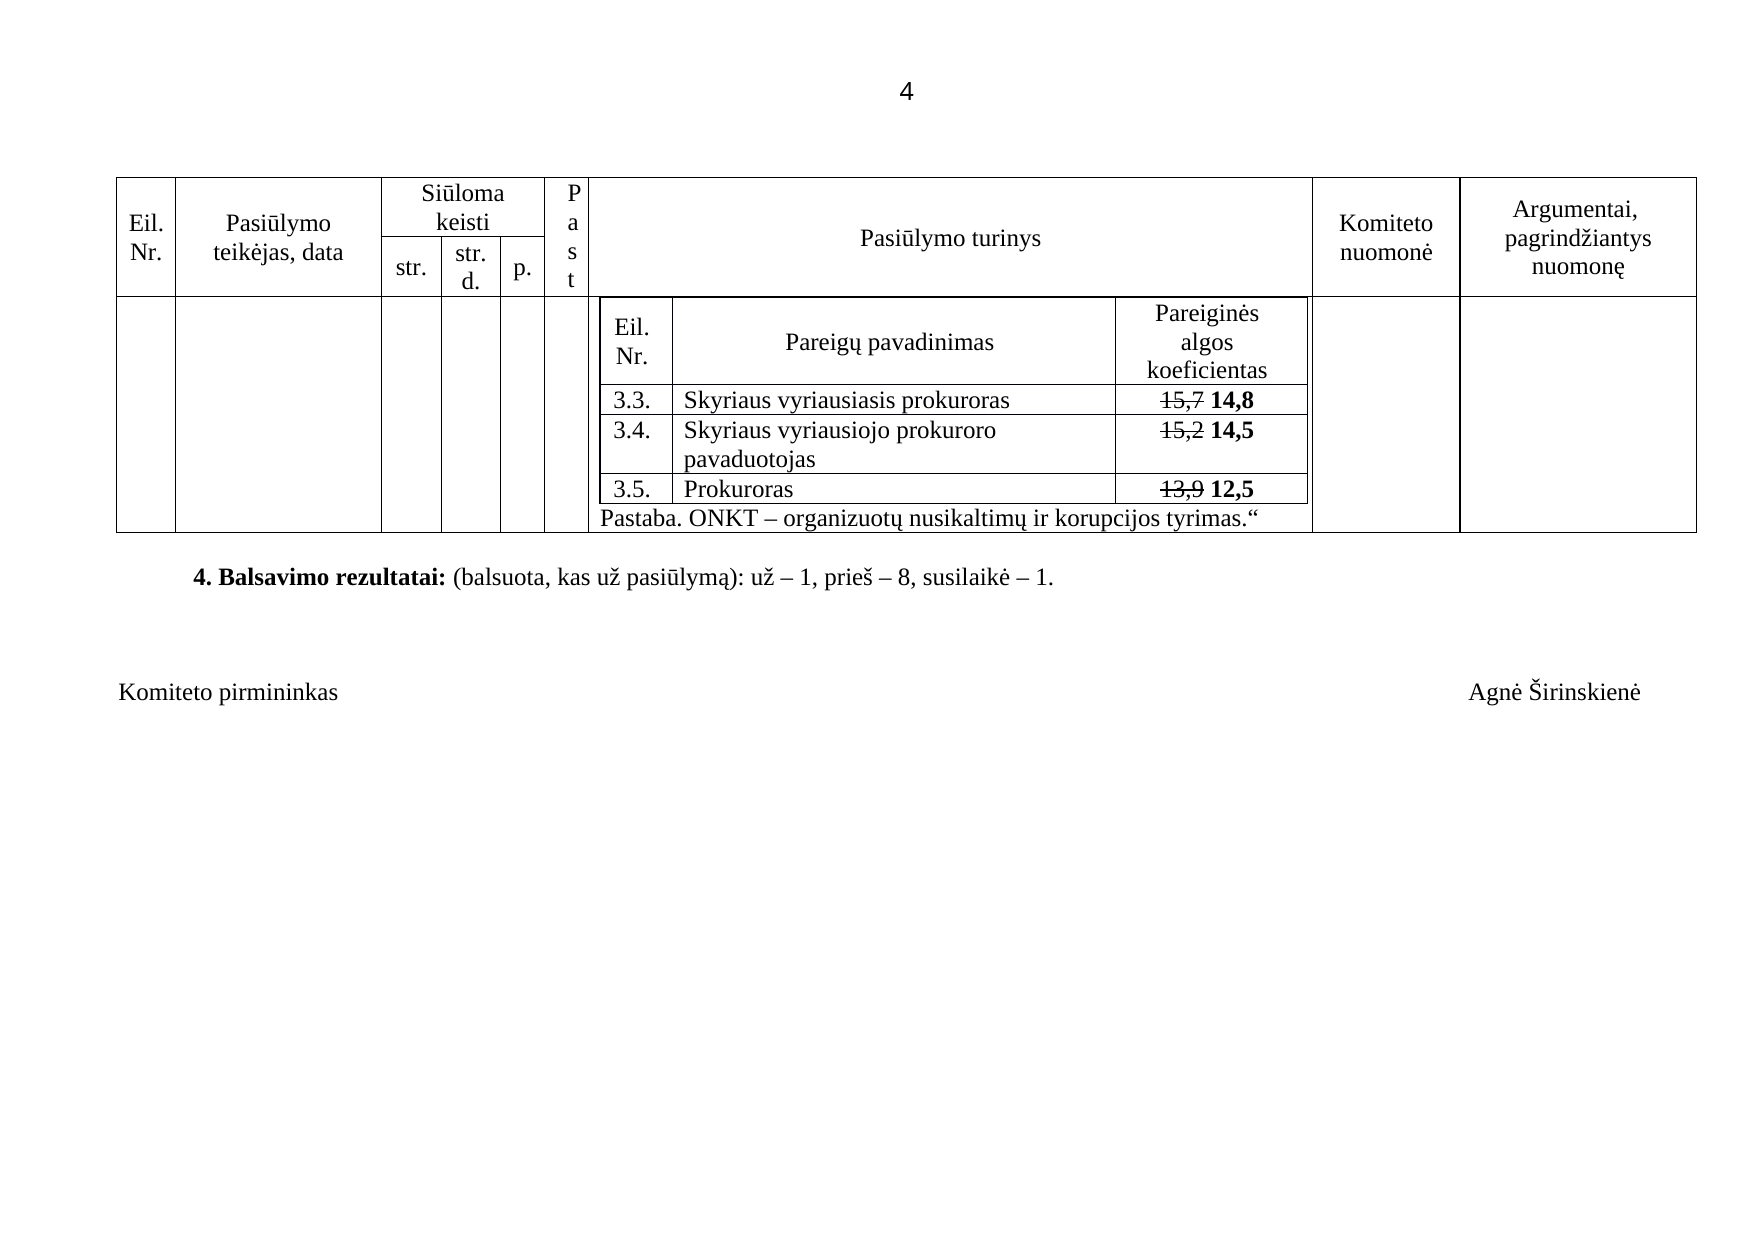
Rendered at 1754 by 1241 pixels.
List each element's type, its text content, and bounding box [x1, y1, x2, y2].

table_header Komiteto nuomonė [1313, 178, 1459, 296]
table_header Eil. Nr. [117, 178, 175, 296]
table_cell 15,7 14,8 [1287, 385, 1307, 414]
table_cell [117, 297, 175, 532]
table_cell 3.5. [601, 474, 611, 502]
table_cell Prokuroras [1095, 474, 1115, 502]
table_header Siūloma keisti [382, 178, 544, 236]
table_cell 15,2 14,5 [1116, 415, 1307, 473]
table_cell Skyriaus vyriausiojo prokuroro pavaduotojas [1095, 415, 1115, 473]
table_cell 3.5. [652, 474, 672, 502]
table_cell p. [501, 237, 544, 296]
table_header Pareiginės algos koeficientas [1287, 298, 1307, 384]
table_header Argumentai, pagrindžiantys nuomonę [1461, 178, 1696, 296]
table_cell Prokuroras [673, 474, 684, 502]
table_cell 13,9 12,5 [1116, 474, 1127, 502]
table_cell [442, 297, 500, 532]
table_cell str. [382, 237, 441, 296]
table_cell [382, 297, 441, 532]
table_cell [1461, 297, 1696, 532]
table_cell [545, 297, 588, 532]
table_header Pareiginės algos koeficientas [1116, 298, 1127, 384]
table_cell 3.3. [652, 385, 672, 414]
text Komiteto pirmininkas Agnė Širinskienė [118, 677, 1695, 706]
table_cell 13,9 12,5 [1287, 474, 1307, 502]
table_cell 3.3. [601, 385, 611, 414]
table_cell [1313, 297, 1459, 532]
table_cell [176, 297, 381, 532]
table_header Pasiūlymo turinys [589, 178, 1312, 296]
text 4. Balsavimo rezultatai: (balsuota, kas už pasiūlymą): už – 1, prieš – 8, susilaikė – 1. [118, 562, 1695, 591]
table_header Pasiūlymo teikėjas, data [176, 178, 381, 296]
table_cell [501, 297, 544, 532]
table_cell str. d. [442, 237, 500, 296]
table_header Pareigų pavadinimas [673, 298, 1115, 384]
table_header Pastabos [545, 178, 588, 296]
table_header Eil. Nr. [601, 298, 672, 384]
table_cell 3.4. [601, 415, 672, 473]
table_cell 15,7 14,8 [1116, 385, 1127, 414]
